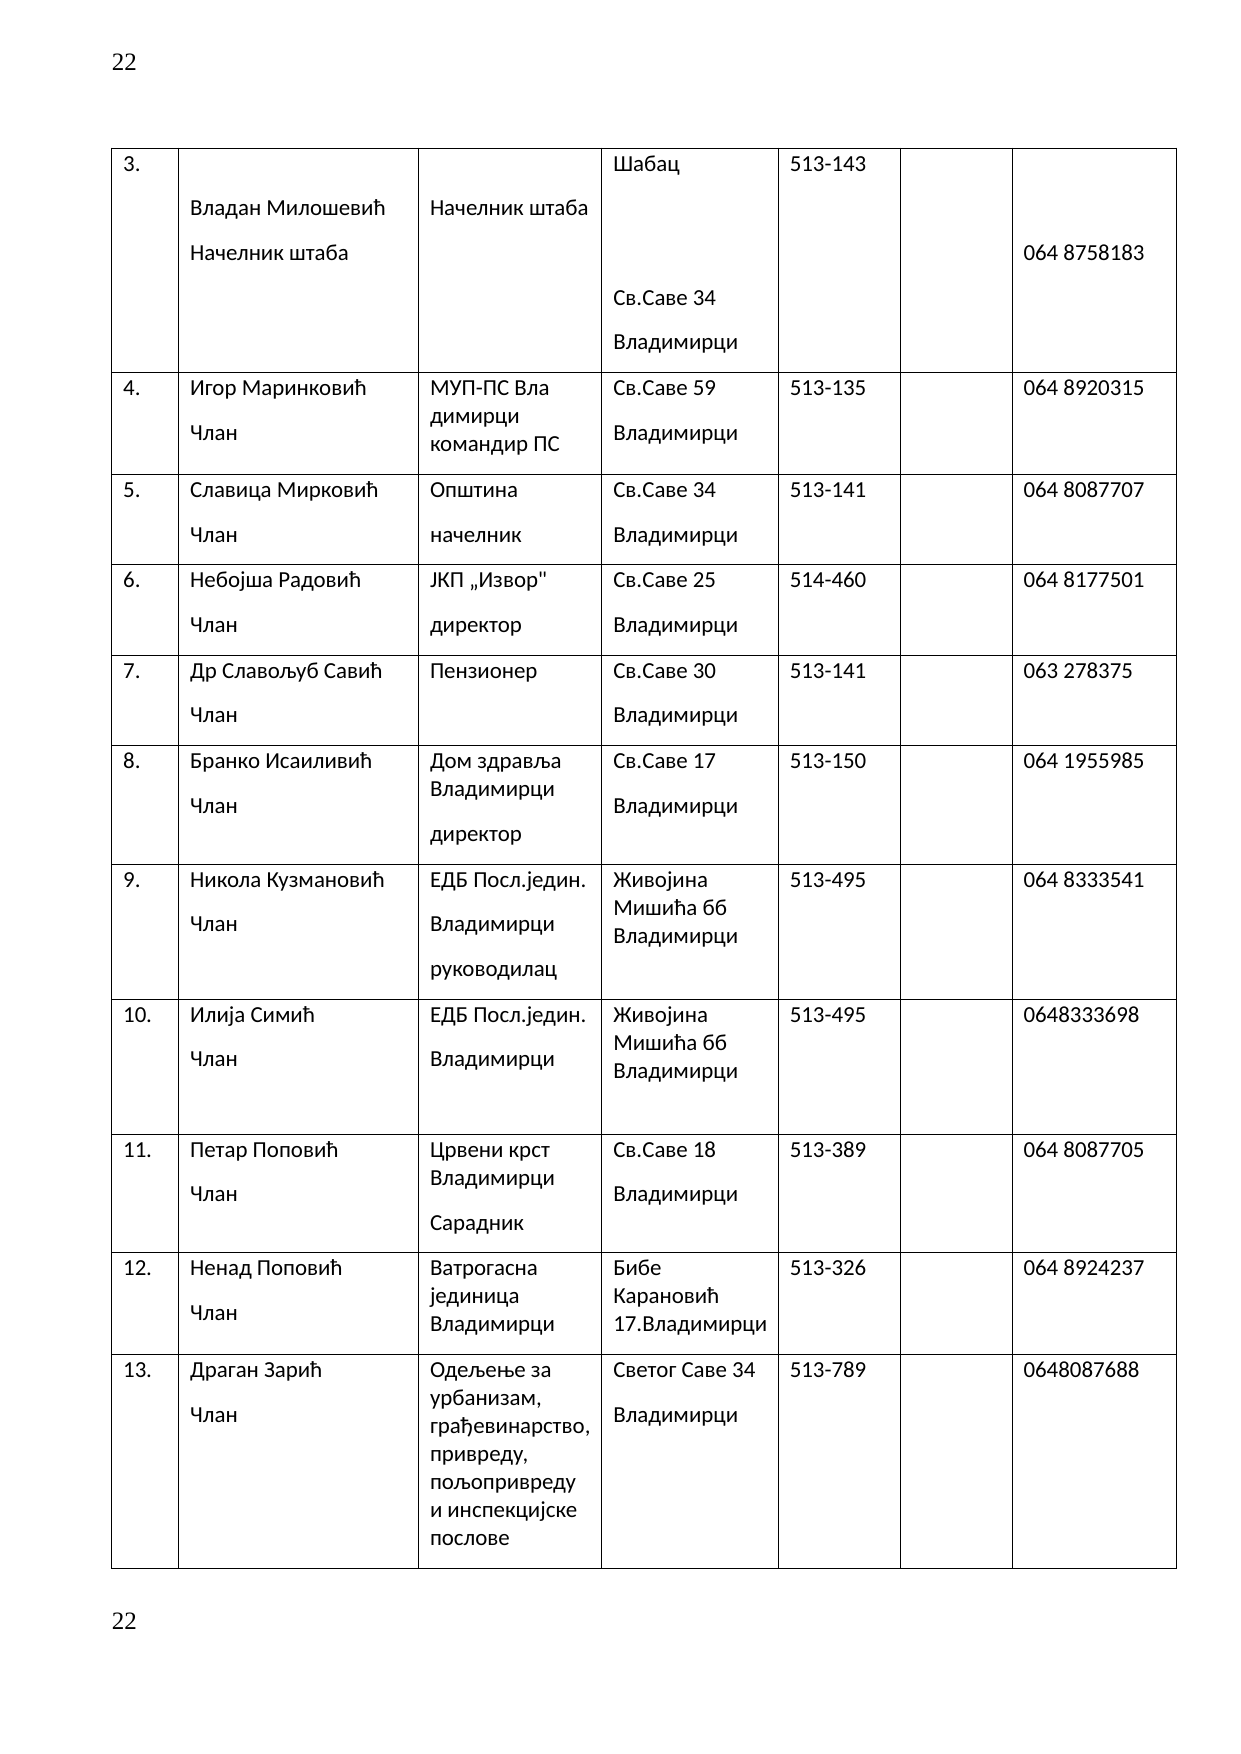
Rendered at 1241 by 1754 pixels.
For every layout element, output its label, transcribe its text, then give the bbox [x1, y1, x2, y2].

table_cell 064 8087705 [1013, 1135, 1176, 1252]
table_cell Владан Милошевић Начелник штаба [179, 149, 418, 372]
table_cell Начелник штаба [419, 149, 601, 372]
table_cell Игор Маринковић Члан [179, 373, 418, 474]
table_cell 064 8177501 [1013, 565, 1176, 655]
table_cell 513-326 [779, 1253, 900, 1354]
table_cell 513-141 [779, 475, 900, 564]
table_cell Ватрогасна јединица Владимирци [419, 1253, 601, 1354]
table_cell Илија Симић Члан [179, 1000, 418, 1134]
table_cell 513-141 [779, 656, 900, 745]
table_cell 513-789 [779, 1355, 900, 1568]
table_cell Св.Саве 30 Владимирци [602, 656, 778, 745]
table_cell 064 8924237 [1013, 1253, 1176, 1354]
table_cell 8. [112, 746, 178, 864]
table_cell [901, 1000, 1012, 1134]
table_cell Црвени крст Владимирци Сарадник [419, 1135, 601, 1252]
table_cell 513-135 [779, 373, 900, 474]
table_cell 064 8333541 [1013, 865, 1176, 999]
table_cell Светог Саве 34 Владимирци [602, 1355, 778, 1568]
table_cell 513-495 [779, 1000, 900, 1134]
table_cell Одељење за урбанизам, грађевинарство, привреду, пољопривреду и инспекцијске послове [419, 1355, 601, 1568]
table_cell 11. [112, 1135, 178, 1252]
table_cell 9. [112, 865, 178, 999]
table_cell [901, 149, 1012, 372]
table_cell 063 278375 [1013, 656, 1176, 745]
table_cell 12. [112, 1253, 178, 1354]
table_cell 5. [112, 475, 178, 564]
table_cell Славица Мирковић Члан [179, 475, 418, 564]
table_cell 13. [112, 1355, 178, 1568]
table_cell [901, 1135, 1012, 1252]
table_cell 0648333698 [1013, 1000, 1176, 1134]
table_cell [901, 1253, 1012, 1354]
table_cell 4. [112, 373, 178, 474]
table_cell [901, 656, 1012, 745]
table_cell Дом здравља Владимирци директор [419, 746, 601, 864]
table_cell Небојша Радовић Члан [179, 565, 418, 655]
table_cell 10. [112, 1000, 178, 1134]
table_cell [901, 746, 1012, 864]
table_cell 3. [112, 149, 178, 372]
table_cell МУП-ПС Вла димирци командир ПС [419, 373, 601, 474]
table_cell Драган Зарић Члан [179, 1355, 418, 1568]
table_cell 064 1955985 [1013, 746, 1176, 864]
table_cell Ненад Поповић Члан [179, 1253, 418, 1354]
table_cell Живојина Мишића бб Владимирци [602, 1000, 778, 1134]
table_cell Пензионер [419, 656, 601, 745]
table_cell 513-389 [779, 1135, 900, 1252]
table_cell ЕДБ Посл.једин. Владимирци руководилац [419, 865, 601, 999]
table_cell 514-460 [779, 565, 900, 655]
table_cell 064 8087707 [1013, 475, 1176, 564]
table_cell Бибе Карановић 17.Владимирци [602, 1253, 778, 1354]
table_cell Општина начелник [419, 475, 601, 564]
table_cell Бранко Исаиливић Члан [179, 746, 418, 864]
table_cell 064 8920315 [1013, 373, 1176, 474]
table_cell Св.Саве 18 Владимирци [602, 1135, 778, 1252]
table_cell Св.Саве 17 Владимирци [602, 746, 778, 864]
table_cell Св.Саве 59 Владимирци [602, 373, 778, 474]
table_cell Живојина Мишића бб Владимирци [602, 865, 778, 999]
table_cell 513-495 [779, 865, 900, 999]
table_cell Св.Саве 25 Владимирци [602, 565, 778, 655]
table_cell ЕДБ Посл.једин. Владимирци [419, 1000, 601, 1134]
table_cell 0648087688 [1013, 1355, 1176, 1568]
table_cell Св.Саве 34 Владимирци [602, 475, 778, 564]
table_cell [901, 565, 1012, 655]
table_cell [901, 865, 1012, 999]
table_cell ЈКП „Извор" директор [419, 565, 601, 655]
table_cell [901, 475, 1012, 564]
table_cell Петар Поповић Члан [179, 1135, 418, 1252]
table_cell Др Славољуб Савић Члан [179, 656, 418, 745]
table_cell Никола Кузмановић Члан [179, 865, 418, 999]
table_cell [901, 1355, 1012, 1568]
table_cell 064 8758183 [1013, 149, 1176, 372]
table_cell 513-143 [779, 149, 900, 372]
table_cell Шабац Св.Саве 34 Владимирци [602, 149, 778, 372]
table_cell 513-150 [779, 746, 900, 864]
table_cell [901, 373, 1012, 474]
table_cell 6. [112, 565, 178, 655]
table_cell 7. [112, 656, 178, 745]
